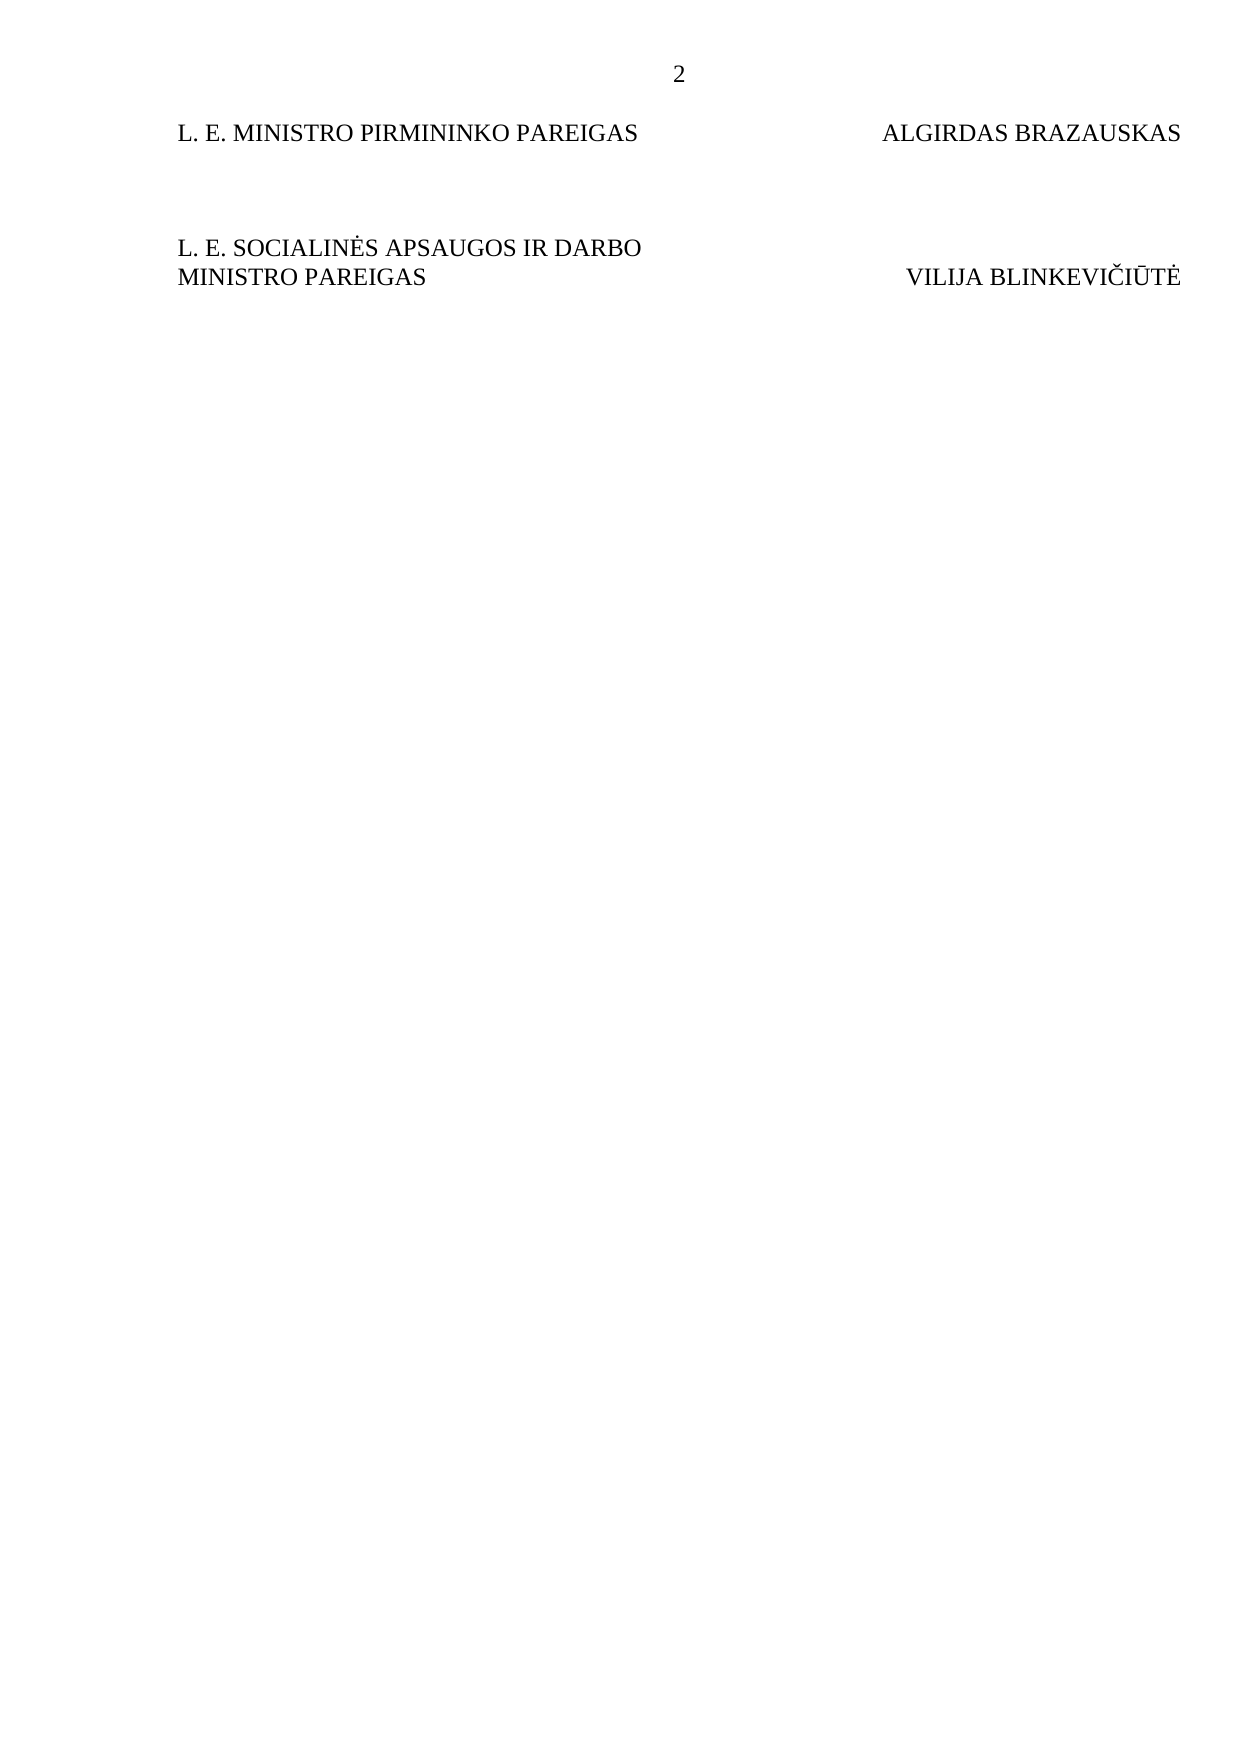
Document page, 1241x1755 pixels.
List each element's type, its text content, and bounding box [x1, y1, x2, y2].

text ministro pareigas Vilija Blinkevičiūtė [177, 262, 1181, 291]
text L. e. socialinės apsaugos ir darbo [177, 233, 1181, 262]
text L. e. Ministro Pirmininko pareigas Algirdas Brazauskas [177, 118, 1181, 147]
